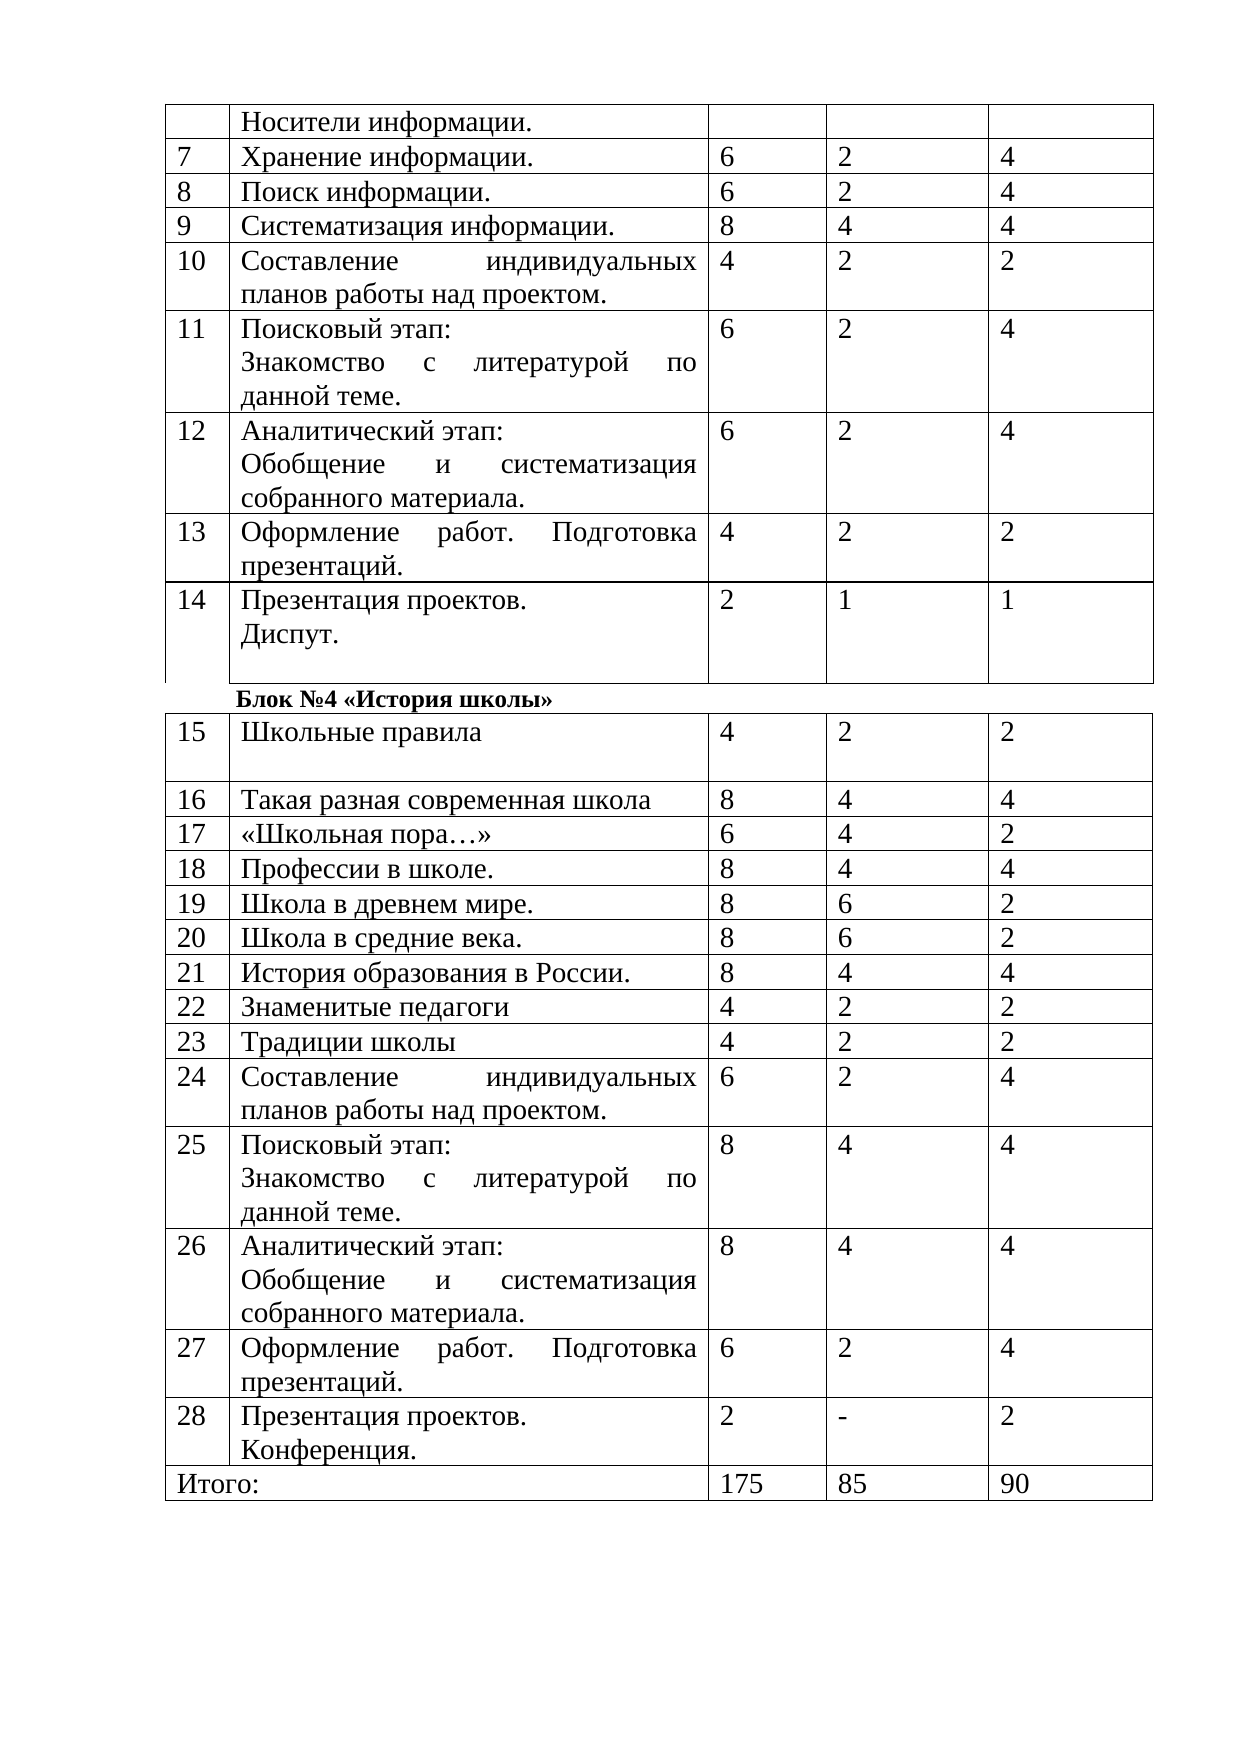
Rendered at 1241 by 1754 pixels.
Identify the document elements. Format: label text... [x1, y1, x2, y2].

table_cell 10 [166, 243, 229, 310]
table_cell 4 [989, 955, 1152, 988]
table_cell 12 [166, 413, 229, 513]
table_cell 8 [709, 1229, 826, 1329]
table_cell 4 [989, 1330, 1152, 1397]
table_cell 13 [166, 514, 229, 581]
table_cell 2 [989, 920, 1152, 954]
table_cell 22 [166, 990, 229, 1023]
table_cell Оформление работ. Подготовка презентаций. [230, 1330, 708, 1397]
table_cell 27 [166, 1330, 229, 1397]
table_cell 2 [827, 990, 988, 1023]
table_cell 4 [827, 817, 988, 850]
table_cell Носители информации. [230, 105, 708, 138]
table_cell Школа в древнем мире. [230, 886, 708, 919]
table_cell Аналитический этап: Обобщение и систематизация собранного материала. [230, 1229, 708, 1329]
table_cell Поисковый этап: Знакомство с литературой по данной теме. [230, 311, 708, 412]
table_cell [827, 105, 988, 138]
table_cell 4 [989, 311, 1153, 412]
table_cell Презентация проектов. Конференция. [230, 1398, 708, 1465]
table_cell 2 [989, 817, 1152, 850]
table_cell 4 [709, 243, 826, 310]
text Блок №4 «История школы» [177, 684, 1152, 713]
table_cell [709, 105, 826, 138]
table_cell 16 [166, 782, 229, 816]
table_cell 2 [709, 1398, 826, 1465]
table_cell 2 [989, 243, 1153, 310]
table_cell 175 [709, 1466, 826, 1500]
table_cell 2 [827, 243, 988, 310]
table_cell 18 [166, 851, 229, 885]
table_header 15 [166, 714, 229, 781]
table_cell 85 [827, 1466, 988, 1500]
table_cell 17 [166, 817, 229, 850]
table_cell 6 [827, 886, 988, 919]
table_cell 4 [827, 1127, 988, 1227]
table_cell Аналитический этап: Обобщение и систематизация собранного материала. [230, 413, 708, 513]
table_cell Составление индивидуальных планов работы над проектом. [230, 243, 708, 310]
table_cell Составление индивидуальных планов работы над проектом. [230, 1059, 708, 1126]
table_header 4 [709, 714, 826, 781]
table_cell 2 [709, 583, 826, 683]
table_cell 4 [989, 174, 1153, 207]
table_cell 8 [709, 920, 826, 954]
table_cell 1 [827, 583, 988, 683]
table_cell 4 [709, 514, 826, 581]
table_cell 6 [827, 920, 988, 954]
table_cell Школа в средние века. [230, 920, 708, 954]
table_cell 4 [989, 208, 1153, 242]
table_cell 2 [827, 413, 988, 513]
table_cell 4 [989, 782, 1152, 816]
table_cell 2 [989, 990, 1152, 1023]
table_cell 11 [166, 311, 229, 412]
table_header 2 [827, 714, 988, 781]
table_cell Презентация проектов. Диспут. [230, 583, 708, 683]
table_cell 4 [709, 990, 826, 1023]
table_cell 7 [166, 139, 229, 173]
table_cell 2 [989, 886, 1152, 919]
table_cell 4 [827, 851, 988, 885]
table_cell 2 [827, 1024, 988, 1058]
table_cell Хранение информации. [230, 139, 708, 173]
table_cell [166, 105, 229, 138]
table_cell 6 [709, 174, 826, 207]
table_cell 6 [709, 1059, 826, 1126]
table_cell «Школьная пора…» [230, 817, 708, 850]
table_cell Традиции школы [230, 1024, 708, 1058]
table_cell Итого: [166, 1466, 708, 1500]
table_cell 4 [827, 955, 988, 988]
table_cell 4 [989, 413, 1153, 513]
table_cell 4 [709, 1024, 826, 1058]
table_cell Профессии в школе. [230, 851, 708, 885]
table_cell - [827, 1398, 988, 1465]
table_cell 24 [166, 1059, 229, 1126]
table_header Школьные правила [230, 714, 708, 781]
table_cell 4 [827, 1229, 988, 1329]
table_cell 2 [989, 1024, 1152, 1058]
table_cell 2 [827, 1330, 988, 1397]
table_cell 6 [709, 311, 826, 412]
table_cell 2 [989, 514, 1153, 581]
table_cell 4 [989, 1127, 1152, 1227]
table_cell 8 [709, 851, 826, 885]
table_cell 4 [989, 851, 1152, 885]
table_cell 21 [166, 955, 229, 988]
table_cell 2 [827, 139, 988, 173]
table_cell 6 [709, 139, 826, 173]
table_cell История образования в России. [230, 955, 708, 988]
table_cell 4 [827, 208, 988, 242]
table_cell 4 [827, 782, 988, 816]
table_cell 1 [989, 583, 1153, 683]
table_cell 2 [989, 1398, 1152, 1465]
table_cell Оформление работ. Подготовка презентаций. [230, 514, 708, 581]
table_cell 20 [166, 920, 229, 954]
table_cell 6 [709, 817, 826, 850]
table_cell 8 [709, 1127, 826, 1227]
table_cell Систематизация информации. [230, 208, 708, 242]
table_cell 25 [166, 1127, 229, 1227]
table_cell 28 [166, 1398, 229, 1465]
table_cell Знаменитые педагоги [230, 990, 708, 1023]
table_cell 2 [827, 514, 988, 581]
table_cell Поиск информации. [230, 174, 708, 207]
table_cell 4 [989, 1059, 1152, 1126]
table_cell 2 [827, 311, 988, 412]
table_cell 19 [166, 886, 229, 919]
table_cell 2 [827, 1059, 988, 1126]
table_cell 4 [989, 139, 1153, 173]
table_cell 8 [166, 174, 229, 207]
table_cell Поисковый этап: Знакомство с литературой по данной теме. [230, 1127, 708, 1227]
table_header 2 [989, 714, 1152, 781]
table_cell 8 [709, 886, 826, 919]
table_cell 23 [166, 1024, 229, 1058]
table_cell 8 [709, 208, 826, 242]
table_cell 90 [989, 1466, 1152, 1500]
table_cell 6 [709, 413, 826, 513]
table_cell 9 [166, 208, 229, 242]
table_cell 4 [989, 1229, 1152, 1329]
table_cell 14 [166, 583, 229, 683]
table_cell Такая разная современная школа [230, 782, 708, 816]
table_cell 8 [709, 782, 826, 816]
table_cell 8 [709, 955, 826, 988]
table_cell 6 [709, 1330, 826, 1397]
table_cell [989, 105, 1153, 138]
table_cell 26 [166, 1229, 229, 1329]
table_cell 2 [827, 174, 988, 207]
